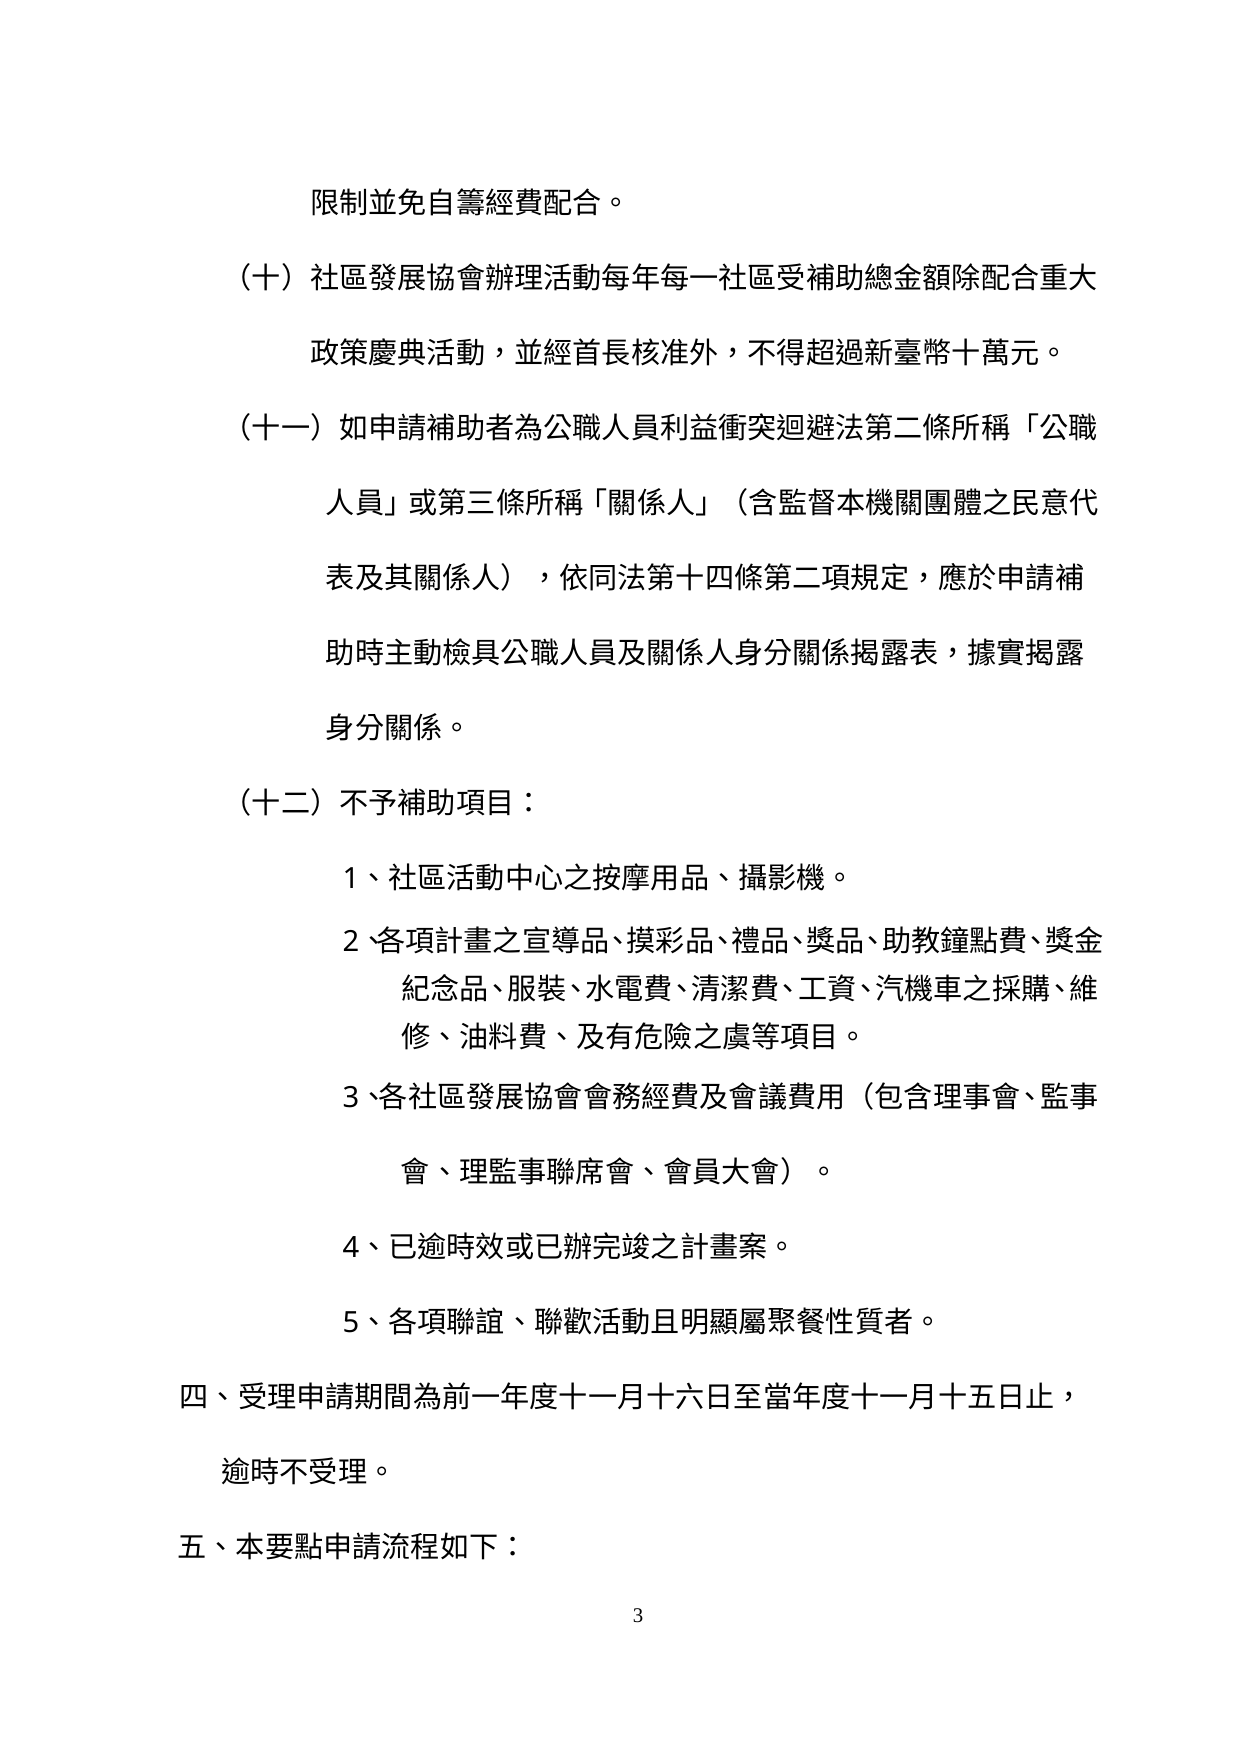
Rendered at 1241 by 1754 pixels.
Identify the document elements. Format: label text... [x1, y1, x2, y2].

text （十二）不予補助項目： [222, 763, 1098, 838]
text 3、各社區發展協會會務經費及會議費用（包含理事會、監事會、理監事聯席會、會員大會）。 [342, 1057, 1098, 1207]
text （十）社區發展協會辦理活動每年每一社區受補助總金額除配合重大政策慶典活動，並經首長核准外，不得超過新臺幣十萬元。 [222, 238, 1098, 388]
subtitle 四、受理申請期間為前一年度十一月十六日至當年度十一月十五日止，逾時不受理。 [179, 1357, 1098, 1507]
text 2、各項計畫之宣導品、摸彩品、禮品、獎品、助教鐘點費、獎金、紀念品、服裝、水電費、清潔費、工資、汽機車之採購、維修、油料費、及有危險之虞等項目。 [342, 913, 1098, 1057]
text 1、社區活動中心之按摩用品、攝影機。 [342, 838, 1098, 913]
subtitle 五、本要點申請流程如下： [177, 1507, 1098, 1582]
text （十一）如申請補助者為公職人員利益衝突迴避法第二條所稱「公職人員」或第三條所稱「關係人」（含監督本機關團體之民意代表及其關係人），依同法第十四條第二項規定，應於申請補助時主動檢具公職人員及關係人身分關係揭露表，據實揭露身分關係。 [222, 388, 1098, 763]
text 限制並免自籌經費配合。 [222, 163, 1098, 238]
text 5、各項聯誼、聯歡活動且明顯屬聚餐性質者。 [342, 1282, 1098, 1357]
text 4、已逾時效或已辦完竣之計畫案。 [342, 1207, 1098, 1282]
